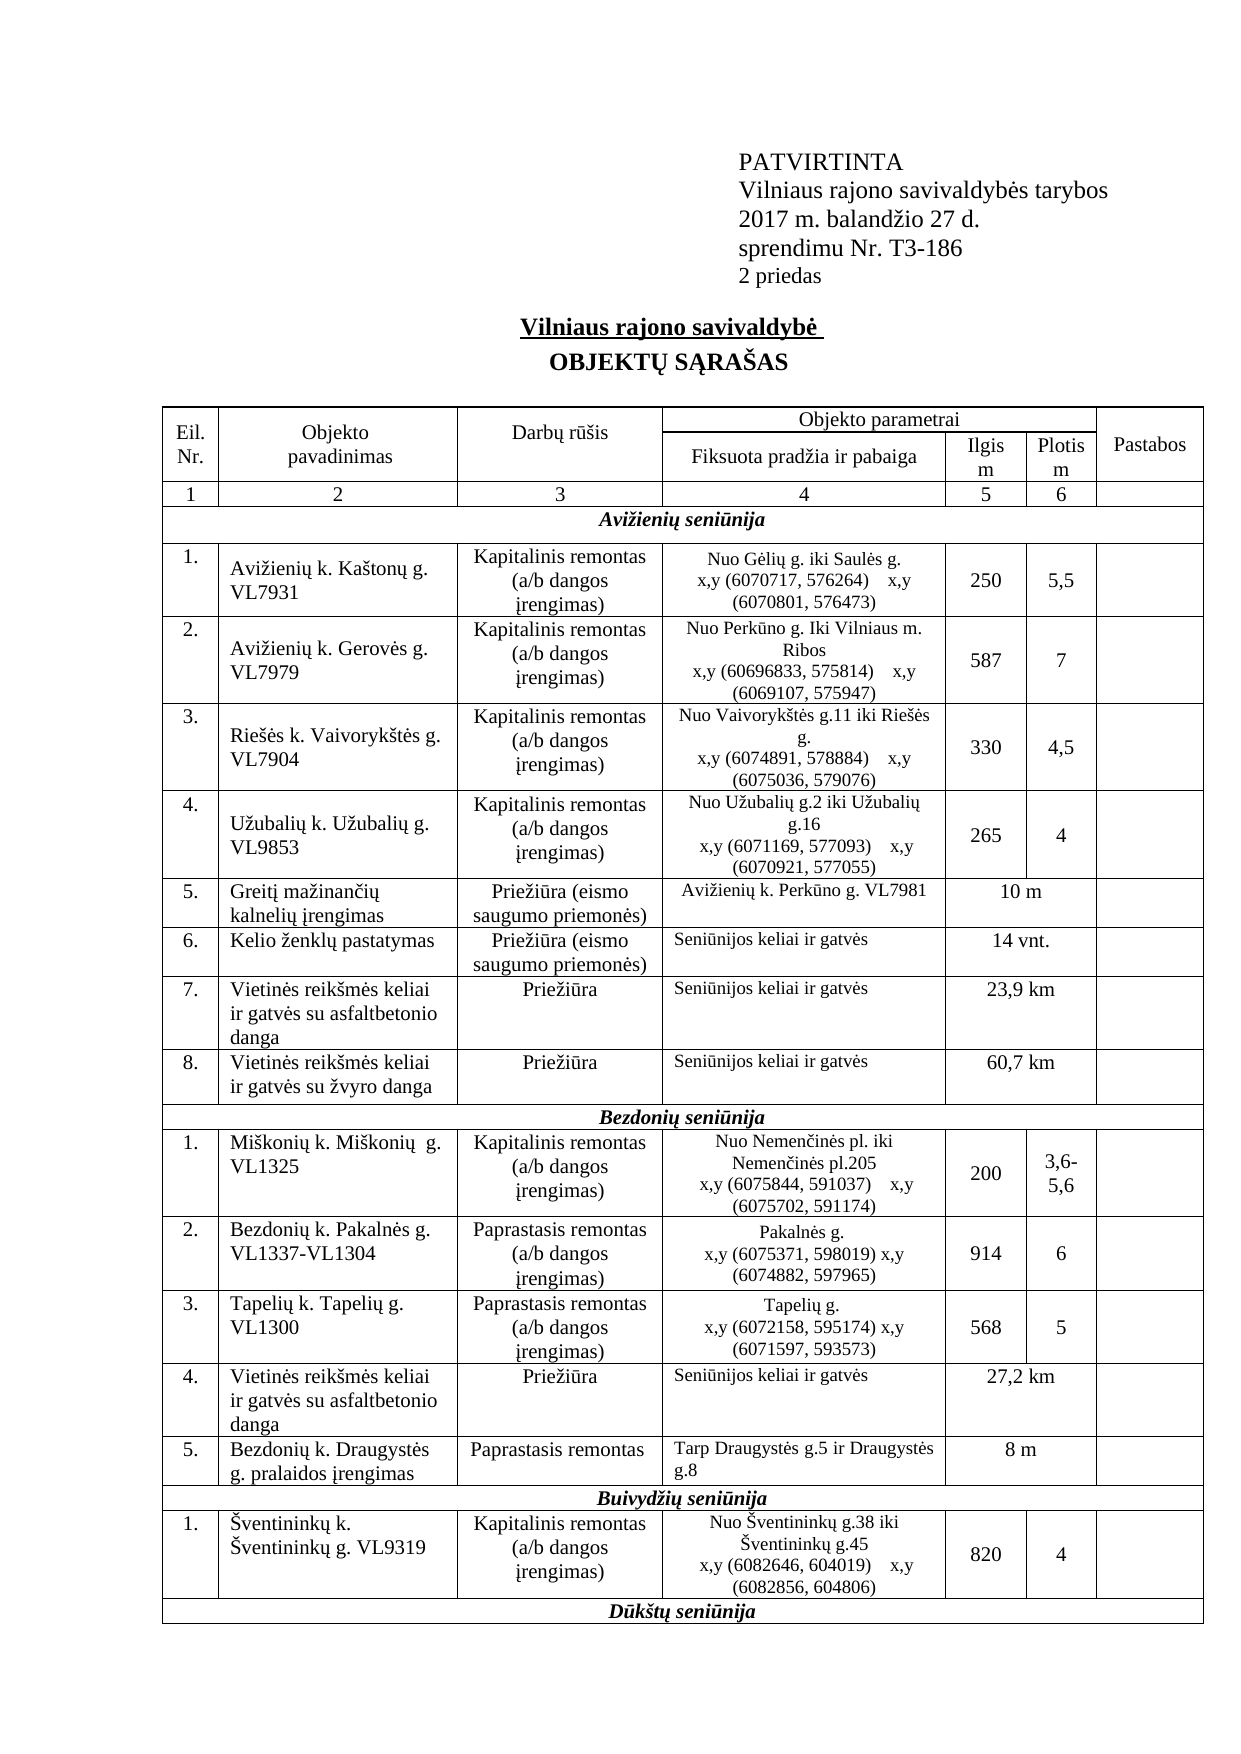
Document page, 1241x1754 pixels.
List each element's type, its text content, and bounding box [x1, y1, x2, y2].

table_cell Plotis m [1027, 433, 1096, 481]
table_cell Avižienių seniūnija [163, 507, 1203, 543]
table_cell 6. [163, 928, 218, 976]
text PATVIRTINTA [738, 147, 1181, 176]
table_header Eil. Nr. [163, 408, 218, 481]
table_cell Dūkštų seniūnija [163, 1599, 1203, 1623]
table_cell 587 [946, 617, 1026, 703]
table_cell [1097, 1364, 1203, 1436]
table_cell Fiksuota pradžia ir pabaiga [663, 433, 945, 481]
table_cell Kapitalinis remontas (a/b dangos įrengimas) [458, 1511, 662, 1597]
table_cell 23,9 km [946, 977, 1096, 1049]
table_cell Bezdonių k. Pakalnės g. VL1337-VL1304 [219, 1217, 457, 1289]
table_cell 250 [946, 544, 1026, 616]
table_cell Paprastasis remontas [458, 1437, 662, 1485]
table_cell Buivydžių seniūnija [163, 1486, 1203, 1510]
table_cell Priežiūra (eismo saugumo priemonės) [458, 928, 662, 976]
table_cell [1097, 879, 1203, 927]
table_cell 568 [946, 1291, 1026, 1363]
table_cell 820 [946, 1511, 1026, 1597]
text OBJEKTŲ SĄRAŠAS [162, 347, 1181, 376]
table_cell Kapitalinis remontas (a/b dangos įrengimas) [458, 1130, 662, 1216]
table_cell 1 [163, 482, 218, 506]
text Vilniaus rajono savivaldybė [162, 312, 1181, 341]
table_cell 5 [946, 482, 1026, 506]
text 2 priedas [738, 262, 1181, 288]
table_cell Bezdonių k. Draugystės g. pralaidos įrengimas [219, 1437, 457, 1485]
table_cell 3. [163, 1291, 218, 1363]
table_cell Avižienių k. Gerovės g. VL7979 [219, 617, 457, 703]
table_cell 5 [1027, 1291, 1096, 1363]
table_cell Paprastasis remontas (a/b dangos įrengimas) [458, 1291, 662, 1363]
table_cell Tapelių g. x,y (6072158, 595174) x,y (6071597, 593573) [663, 1291, 945, 1363]
table_cell 8 m [946, 1437, 1096, 1485]
table_cell Šventininkų k. Šventininkų g. VL9319 [219, 1511, 457, 1597]
table_cell Nuo Gėlių g. iki Saulės g. x,y (6070717, 576264) x,y (6070801, 576473) [663, 544, 945, 616]
table_cell Seniūnijos keliai ir gatvės [663, 1050, 945, 1104]
table_cell [1097, 1291, 1203, 1363]
table_cell Vietinės reikšmės keliai ir gatvės su žvyro danga [219, 1050, 457, 1104]
table_cell Pakalnės g. x,y (6075371, 598019) x,y (6074882, 597965) [663, 1217, 945, 1289]
table_cell 14 vnt. [946, 928, 1096, 976]
table_cell Priežiūra [458, 1050, 662, 1104]
table_cell 3,6-5,6 [1027, 1130, 1096, 1216]
table_cell 265 [946, 791, 1026, 878]
table_cell Kapitalinis remontas (a/b dangos įrengimas) [458, 617, 662, 703]
table_cell 6 [1027, 482, 1096, 506]
table_cell Miškonių k. Miškonių g. VL1325 [219, 1130, 457, 1216]
table_cell [1097, 704, 1203, 790]
table_cell 2. [163, 1217, 218, 1289]
table_cell 330 [946, 704, 1026, 790]
table_cell Užubalių k. Užubalių g. VL9853 [219, 791, 457, 878]
table_cell 7. [163, 977, 218, 1049]
table_cell 1. [163, 1511, 218, 1597]
table_cell Nuo Vaivorykštės g.11 iki Riešės g. x,y (6074891, 578884) x,y (6075036, 579076) [663, 704, 945, 790]
table_cell [1097, 1217, 1203, 1289]
table_cell 4 [663, 482, 945, 506]
table_cell Kapitalinis remontas (a/b dangos įrengimas) [458, 791, 662, 878]
table_cell Priežiūra [458, 1364, 662, 1436]
table_cell 4 [1027, 1511, 1096, 1597]
table_cell Seniūnijos keliai ir gatvės [663, 977, 945, 1049]
table_cell Seniūnijos keliai ir gatvės [663, 1364, 945, 1436]
table_cell Bezdonių seniūnija [163, 1105, 1203, 1129]
table_cell [1097, 617, 1203, 703]
table_cell Kelio ženklų pastatymas [219, 928, 457, 976]
table_cell Avižienių k. Perkūno g. VL7981 [663, 879, 945, 927]
table_cell Vietinės reikšmės keliai ir gatvės su asfaltbetonio danga [219, 977, 457, 1049]
table_cell Greitį mažinančių kalnelių įrengimas [219, 879, 457, 927]
table_cell 4,5 [1027, 704, 1096, 790]
table_cell 60,7 km [946, 1050, 1096, 1104]
text Vilniaus rajono savivaldybės tarybos [738, 176, 1181, 204]
table_cell Kapitalinis remontas (a/b dangos įrengimas) [458, 544, 662, 616]
table_cell Tarp Draugystės g.5 ir Draugystės g.8 [663, 1437, 945, 1485]
table_cell [1097, 482, 1203, 506]
table_cell [1097, 928, 1203, 976]
table_cell 914 [946, 1217, 1026, 1289]
table_cell 5. [163, 1437, 218, 1485]
table_cell Nuo Nemenčinės pl. iki Nemenčinės pl.205 x,y (6075844, 591037) x,y (6075702, 591174) [663, 1130, 945, 1216]
table_cell 7 [1027, 617, 1096, 703]
table_cell 2. [163, 617, 218, 703]
table_cell 8. [163, 1050, 218, 1104]
table_cell Kapitalinis remontas (a/b dangos įrengimas) [458, 704, 662, 790]
table_cell 2 [219, 482, 457, 506]
table_cell [1097, 1437, 1203, 1485]
table_cell Vietinės reikšmės keliai ir gatvės su asfaltbetonio danga [219, 1364, 457, 1436]
table_cell [1097, 1050, 1203, 1104]
table_cell Nuo Šventininkų g.38 iki Šventininkų g.45 x,y (6082646, 604019) x,y (6082856, 604806) [663, 1511, 945, 1597]
table_header Pastabos [1097, 408, 1203, 481]
table_cell 4 [1027, 791, 1096, 878]
table_cell [1097, 1130, 1203, 1216]
table_cell Tapelių k. Tapelių g. VL1300 [219, 1291, 457, 1363]
table_header Objekto parametrai [663, 408, 1096, 431]
table_cell 5. [163, 879, 218, 927]
table_cell 27,2 km [946, 1364, 1096, 1436]
table_cell 1. [163, 544, 218, 616]
table_cell [1097, 977, 1203, 1049]
table_cell [1097, 544, 1203, 616]
table_cell 1. [163, 1130, 218, 1216]
table_cell 200 [946, 1130, 1026, 1216]
table_cell 4. [163, 791, 218, 878]
table_cell Paprastasis remontas (a/b dangos įrengimas) [458, 1217, 662, 1289]
table_cell Riešės k. Vaivorykštės g. VL7904 [219, 704, 457, 790]
table_cell [1097, 791, 1203, 878]
table_cell 10 m [946, 879, 1096, 927]
table_cell 6 [1027, 1217, 1096, 1289]
table_header Darbų rūšis [458, 408, 662, 481]
table_cell Nuo Užubalių g.2 iki Užubalių g.16 x,y (6071169, 577093) x,y (6070921, 577055) [663, 791, 945, 878]
table_cell Priežiūra (eismo saugumo priemonės) [458, 879, 662, 927]
table_cell Nuo Perkūno g. Iki Vilniaus m. Ribos x,y (60696833, 575814) x,y (6069107, 575947) [663, 617, 945, 703]
text sprendimu Nr. T3-186 [738, 233, 1181, 262]
table_cell 3. [163, 704, 218, 790]
table_cell 3 [458, 482, 662, 506]
table_cell Priežiūra [458, 977, 662, 1049]
table_cell [1097, 1511, 1203, 1597]
table_header Objekto pavadinimas [219, 408, 457, 481]
table_cell Seniūnijos keliai ir gatvės [663, 928, 945, 976]
table_cell Ilgis m [946, 433, 1026, 481]
table_cell Avižienių k. Kaštonų g. VL7931 [219, 544, 457, 616]
table_cell 4. [163, 1364, 218, 1436]
table_cell 5,5 [1027, 544, 1096, 616]
text 2017 m. balandžio 27 d. [738, 204, 1181, 233]
